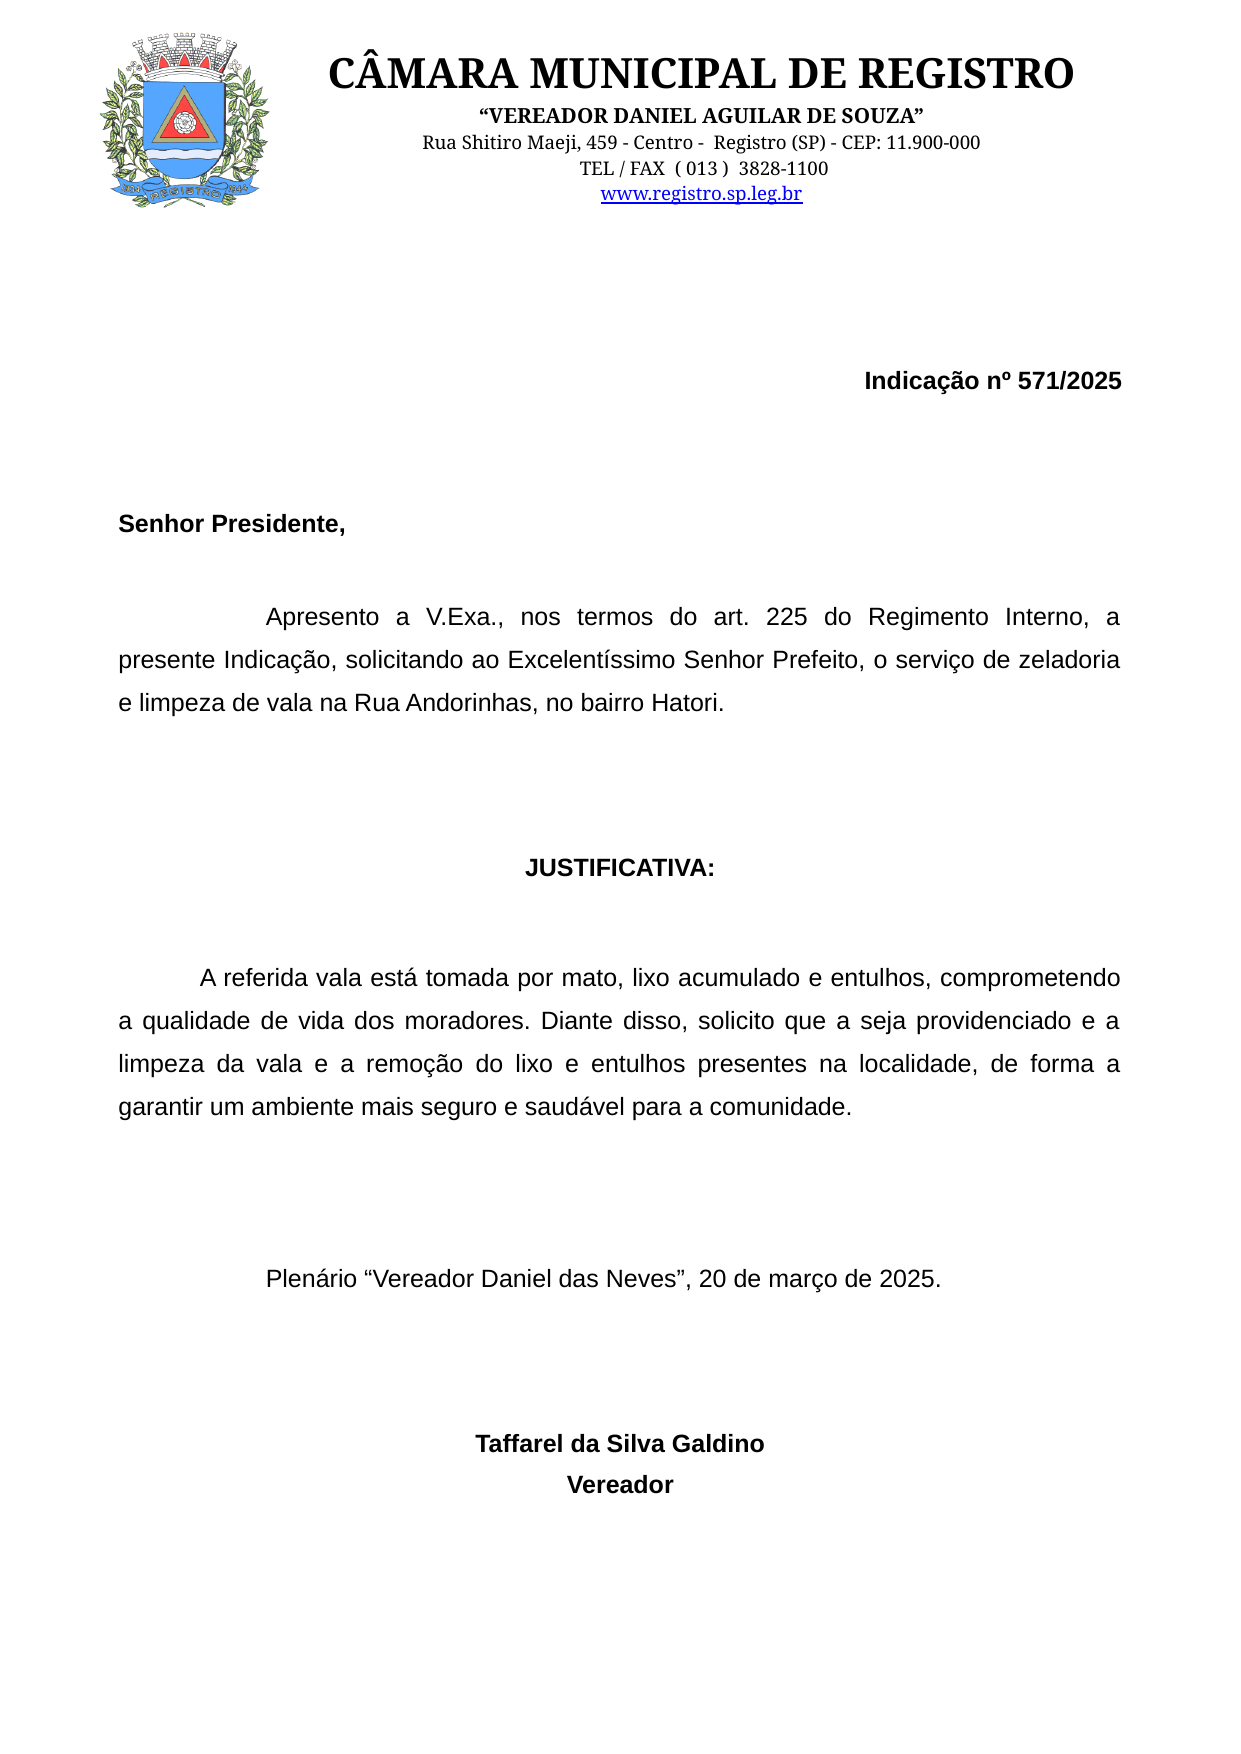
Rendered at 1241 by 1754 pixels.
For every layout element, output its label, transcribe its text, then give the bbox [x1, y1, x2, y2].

text Apresento a V.Exa., nos termos do art. 225 do Regimento Interno, a presente Indicação, solicitando ao Excelentíssimo Senhor Prefeito, o serviço de zeladoria e limpeza de vala na Rua Andorinhas, no bairro Hatori. [118, 602, 1122, 717]
text A referida vala está tomada por mato, lixo acumulado e entulhos, comprometendo a qualidade de vida dos moradores. Diante disso, solicito que a seja providenciado e a limpeza da vala e a remoção do lixo e entulhos presentes na localidade, de forma a garantir um ambiente mais seguro e saudável para a comunidade. [118, 963, 1122, 1121]
text JUSTIFICATIVA: [118, 853, 1122, 882]
text Taffarel da Silva Galdino [118, 1429, 1122, 1458]
text Indicação nº 571/2025 [118, 366, 1122, 394]
text Plenário “Vereador Daniel das Neves”, 20 de março de 2025. [118, 1264, 1122, 1293]
text Senhor Presidente, [118, 509, 1122, 538]
text Vereador [118, 1470, 1122, 1499]
